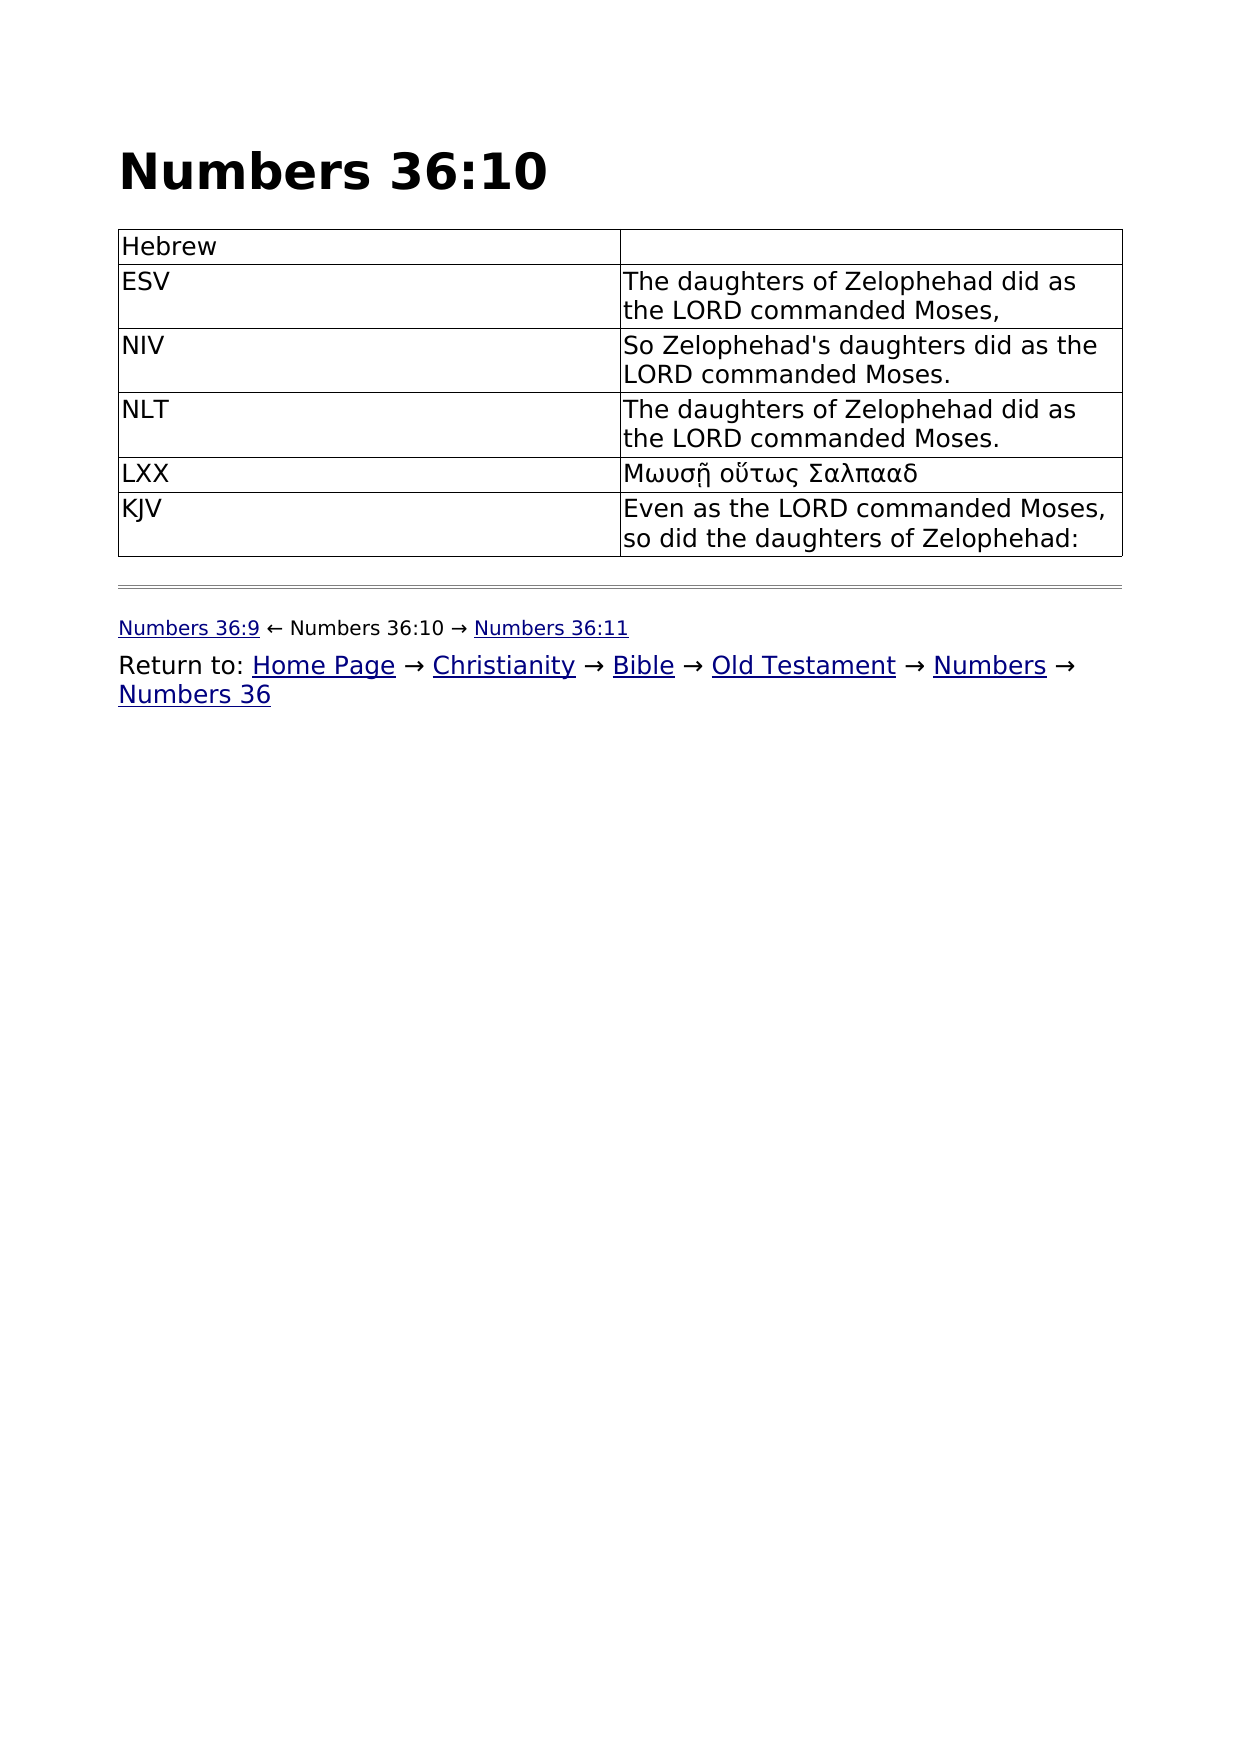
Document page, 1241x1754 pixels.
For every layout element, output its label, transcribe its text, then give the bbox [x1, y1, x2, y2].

table_cell NIV [119, 329, 620, 392]
table_cell KJV [119, 493, 620, 556]
text Numbers 36:9 ← Numbers 36:10 → Numbers 36:11 [118, 617, 1122, 651]
table_cell ESV [119, 265, 620, 328]
table_cell Even as the LORD commanded Moses, so did the daughters of Zelophehad: [621, 493, 1122, 556]
table_cell So Zelophehad's daughters did as the LORD commanded Moses. [621, 329, 1122, 392]
table_header [621, 230, 1122, 264]
table_cell Μωυσῇ οὕτως Σαλπααδ [621, 458, 1122, 492]
subtitle Numbers 36:10 [118, 143, 1122, 201]
table_cell LXX [119, 458, 620, 492]
table_cell The daughters of Zelophehad did as the LORD commanded Moses, [621, 265, 1122, 328]
table_header Hebrew [119, 230, 620, 264]
text Return to: Home Page → Christianity → Bible → Old Testament → Numbers → Numbers 36 [118, 651, 1122, 709]
table_cell NLT [119, 393, 620, 457]
table_cell The daughters of Zelophehad did as the LORD commanded Moses. [621, 393, 1122, 457]
